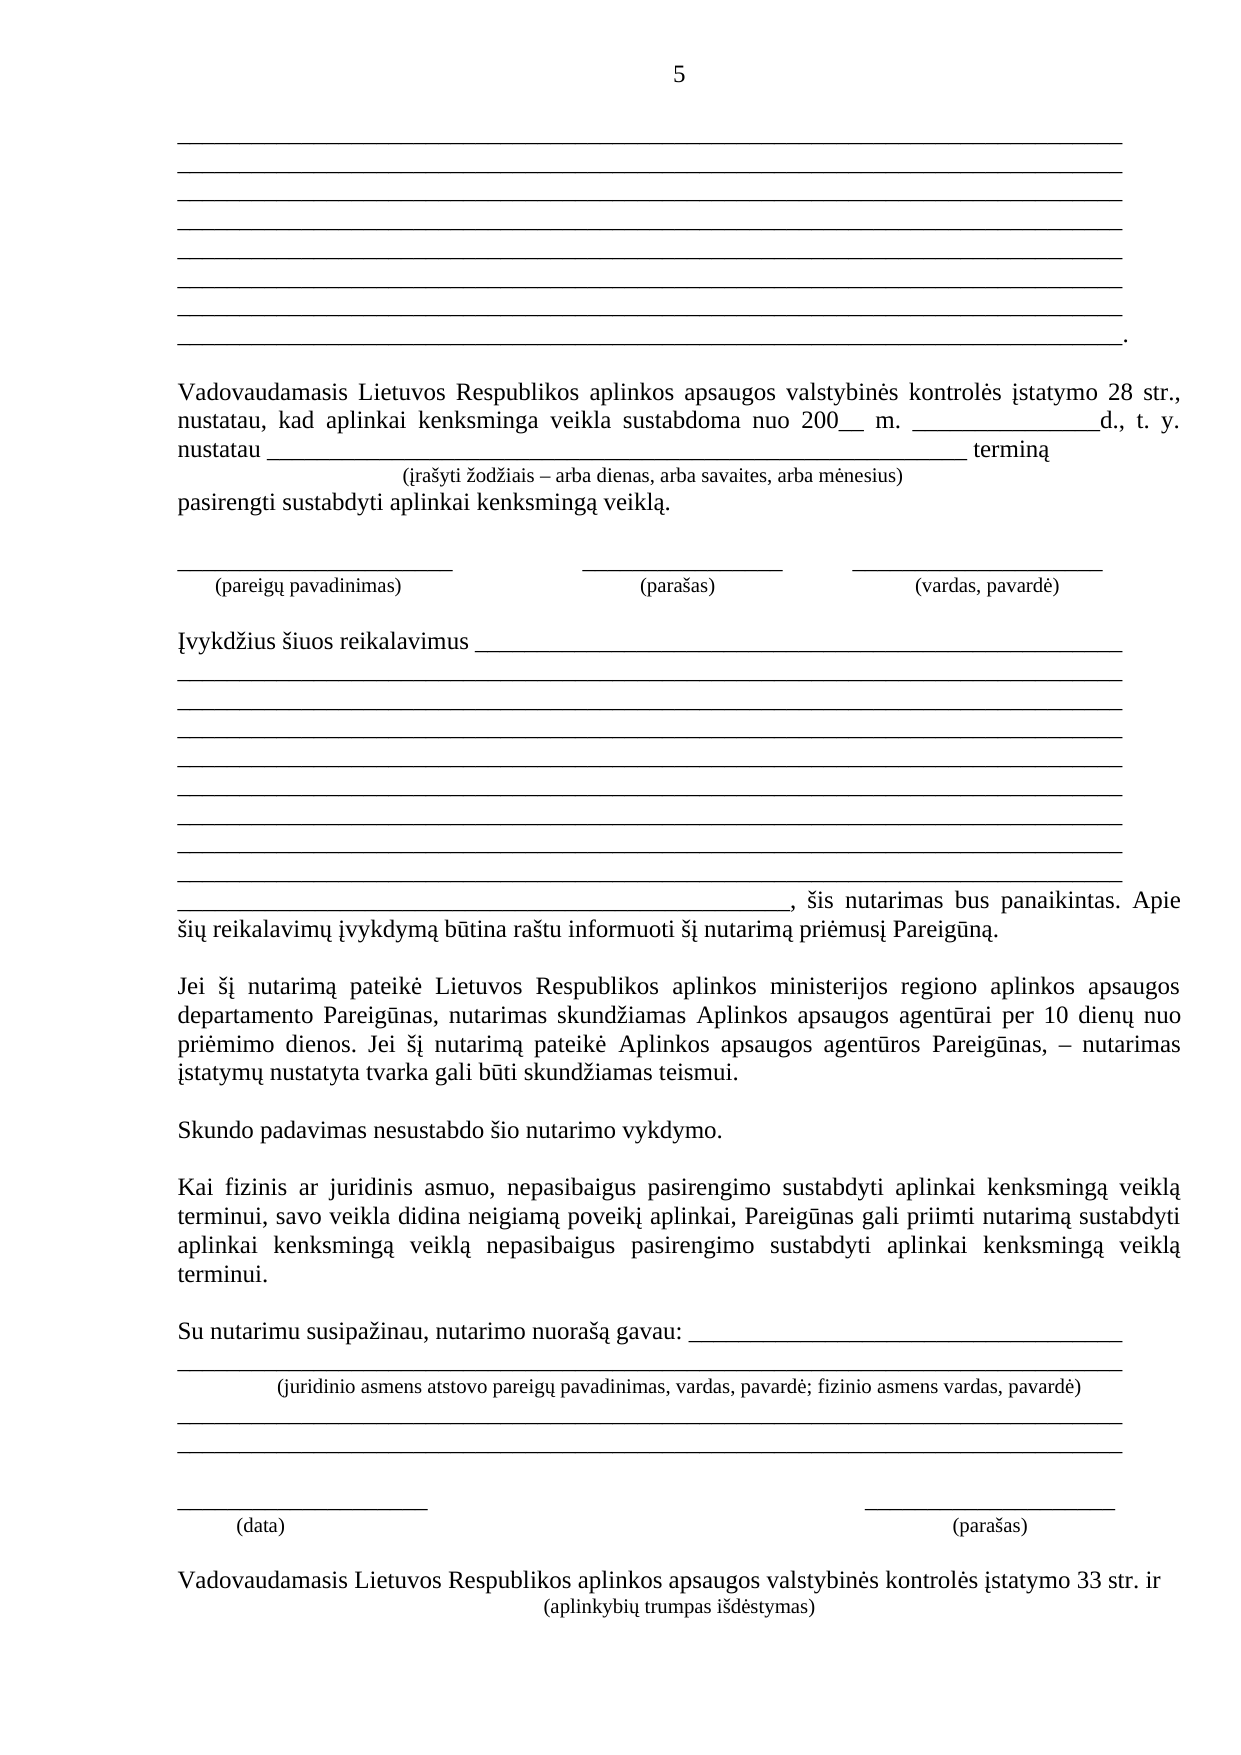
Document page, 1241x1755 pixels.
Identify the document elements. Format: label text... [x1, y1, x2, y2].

text _ [177, 684, 1181, 712]
text _ [177, 741, 1181, 770]
text _ . [177, 319, 1181, 348]
text ______________________ ________________ ____________________ [177, 545, 1181, 573]
text Vadovaudamasis Lietuvos Respublikos aplinkos apsaugos valstybinės kontrolės įstatymo 33 str. ir [177, 1566, 1181, 1594]
text _ [177, 1345, 1181, 1374]
text _ [177, 204, 1181, 233]
text (juridinio asmens atstovo pareigų pavadinimas, vardas, pavardė; fizinio asmens vardas, pavardė) [177, 1374, 1181, 1398]
text _ [177, 233, 1181, 262]
text (įrašyti žodžiais – arba dienas, arba savaites, arba mėnesius) [177, 463, 1181, 487]
text _ [177, 147, 1181, 176]
text (aplinkybių trumpas išdėstymas) [177, 1594, 1181, 1618]
text (pareigų pavadinimas) (parašas) (vardas, pavardė) [177, 573, 1181, 597]
text _ [177, 1398, 1181, 1427]
text Su nutarimu susipažinau, nutarimo nuorašą gavau: [177, 1316, 1181, 1345]
text _ [177, 1427, 1181, 1455]
text _ [177, 262, 1181, 291]
text Vadovaudamasis Lietuvos Respublikos aplinkos apsaugos valstybinės kontrolės įstatymo 28 str., nustatau, kad aplinkai kenksminga veikla sustabdoma nuo 200__ m. _______________d., t. y. nustatau ________________________________________________________ terminą [177, 377, 1181, 463]
text (data) (parašas) [177, 1513, 1181, 1537]
text _ [177, 118, 1181, 147]
text _________________________________________________, šis nutarimas bus panaikintas. Apie šių reikalavimų įvykdymą būtina raštu informuoti šį nutarimą priėmusį Pareigūną. [177, 885, 1181, 942]
text Kai fizinis ar juridinis asmuo, nepasibaigus pasirengimo sustabdyti aplinkai kenksmingą veiklą terminui, savo veikla didina neigiamą poveikį aplinkai, Pareigūnas gali priimti nutarimą sustabdyti aplinkai kenksmingą veiklą nepasibaigus pasirengimo sustabdyti aplinkai kenksmingą veiklą terminui. [177, 1172, 1181, 1287]
text Jei šį nutarimą pateikė Lietuvos Respublikos aplinkos ministerijos regiono aplinkos apsaugos departamento Pareigūnas, nutarimas skundžiamas Aplinkos apsaugos agentūrai per 10 dienų nuo priėmimo dienos. Jei šį nutarimą pateikė Aplinkos apsaugos agentūros Pareigūnas, – nutarimas įstatymų nustatyta tvarka gali būti skundžiamas teismui. [177, 971, 1181, 1086]
text _ [177, 291, 1181, 319]
text _ [177, 176, 1181, 204]
text pasirengti sustabdyti aplinkai kenksmingą veiklą. [177, 487, 1181, 516]
text ____________________ ____________________ [177, 1484, 1181, 1513]
text Įvykdžius šiuos reikalavimus [177, 626, 1181, 655]
text _ [177, 770, 1181, 799]
text _ [177, 655, 1181, 684]
text _ [177, 827, 1181, 856]
text _ [177, 712, 1181, 741]
text _ [177, 856, 1181, 885]
text Skundo padavimas nesustabdo šio nutarimo vykdymo. [177, 1115, 1181, 1144]
text _ [177, 799, 1181, 827]
